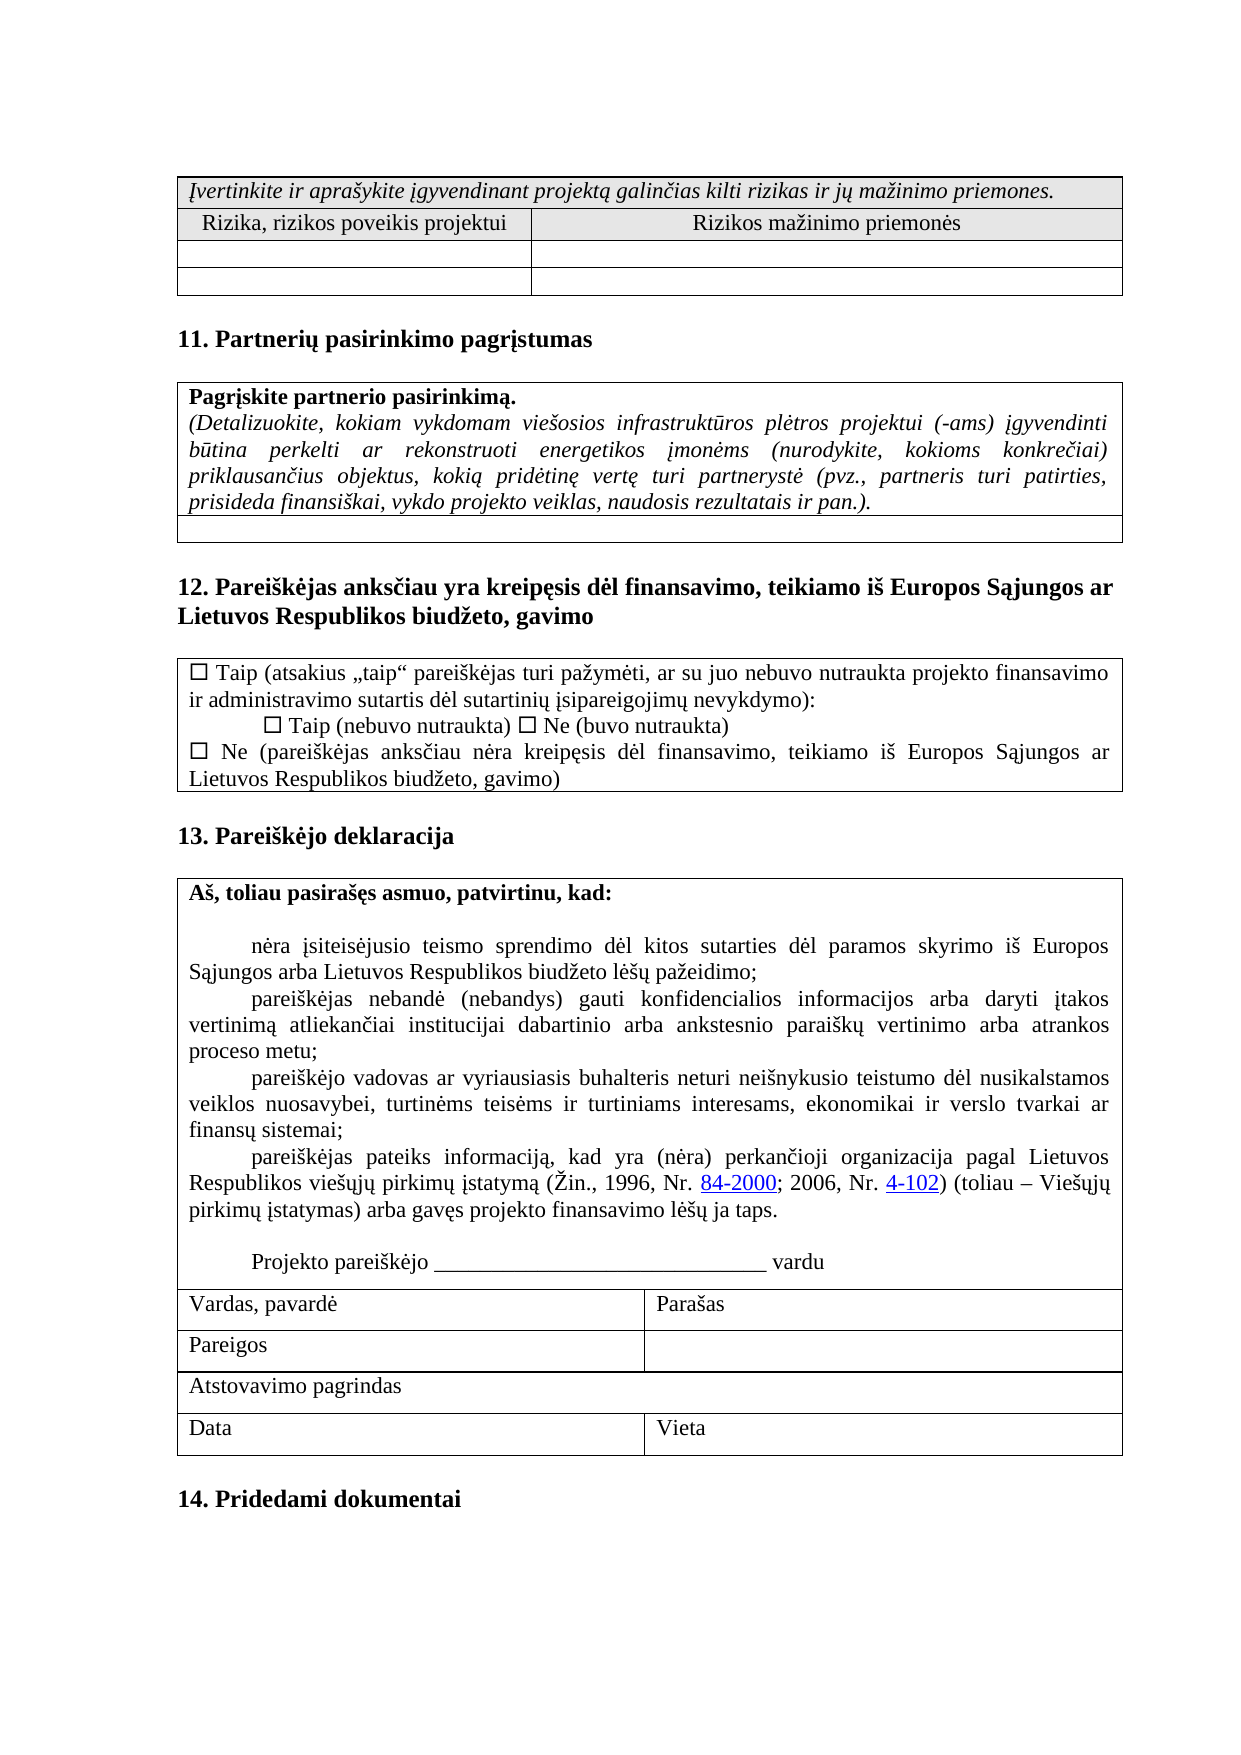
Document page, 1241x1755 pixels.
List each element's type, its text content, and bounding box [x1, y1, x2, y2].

table_cell [178, 516, 1122, 542]
table_cell Pareigos [178, 1331, 644, 1371]
table_cell Rizikos mažinimo priemonės [532, 209, 1122, 240]
table_cell Atstovavimo pagrindas [178, 1373, 1122, 1413]
text 11. Partnerių pasirinkimo pagrįstumas [177, 324, 1122, 353]
table_header Aš, toliau pasirašęs asmuo, patvirtinu, kad: nėra įsiteisėjusio teismo sprendimo dėl kitos sutarties dėl paramos skyrimo iš Europos Sąjungos arba Lietuvos Respublikos biudžeto lėšų pažeidimo; pareiškėjas nebandė (nebandys) gauti konfidencialios informacijos arba daryti įtakos vertinimą atliekančiai institucijai dabartinio arba ankstesnio paraiškų vertinimo arba atrankos proceso metu; pareiškėjo vadovas ar vyriausiasis buhalteris neturi neišnykusio teistumo dėl nusikalstamos veiklos nuosavybei, turtinėms teisėms ir turtiniams interesams, ekonomikai ir verslo tvarkai ar finansų sistemai; pareiškėjas pateiks informaciją, kad yra (nėra) perkančioji organizacija pagal Lietuvos Respublikos viešųjų pirkimų įstatymą (Žin., 1996, Nr. 84-2000; 2006, Nr. 4-102) (toliau – Viešųjų pirkimų įstatymas) arba gavęs projekto finansavimo lėšų ja taps. [178, 879, 1122, 1248]
table_cell Projekto pareiškėjo _____________________________ vardu [178, 1248, 1122, 1289]
table_header Pagrįskite partnerio pasirinkimą. (Detalizuokite, kokiam vykdomam viešosios infrastruktūros plėtros projektui (-ams) įgyvendinti būtina perkelti ar rekonstruoti energetikos įmonėms (nurodykite, kokioms konkrečiai) priklausančius objektus, kokią pridėtinę vertę turi partnerystė (pvz., partneris turi patirties, prisideda finansiškai, vykdo projekto veiklas, naudosis rezultatais ir pan.). [178, 383, 1122, 515]
table_cell [178, 241, 531, 267]
table_cell Rizika, rizikos poveikis projektui [178, 209, 531, 240]
table_header Įvertinkite ir aprašykite įgyvendinant projektą galinčias kilti rizikas ir jų mažinimo priemones. [178, 178, 1122, 208]
text 14. Pridedami dokumentai [177, 1484, 1122, 1513]
table_cell [532, 241, 1122, 267]
table_cell Vieta [645, 1414, 1122, 1455]
table_cell [645, 1331, 1122, 1371]
text 12. Pareiškėjas anksčiau yra kreipęsis dėl finansavimo, teikiamo iš Europos Sąjungos ar Lietuvos Respublikos biudžeto, gavimo [177, 572, 1122, 629]
table_cell Data [178, 1414, 644, 1455]
text 13. Pareiškėjo deklaracija [177, 821, 1122, 849]
table_header [] Taip (atsakius „taip“ pareiškėjas turi pažymėti, ar su juo nebuvo nutraukta projekto finansavimo ir administravimo sutartis dėl sutartinių įsipareigojimų nevykdymo): [] Taip (nebuvo nutraukta) [] Ne (buvo nutraukta) [] Ne (pareiškėjas anksčiau nėra kreipęsis dėl finansavimo, teikiamo iš Europos Sąjungos ar Lietuvos Respublikos biudžeto, gavimo) [178, 659, 1122, 791]
table_cell [178, 268, 531, 295]
table_cell Vardas, pavardė [178, 1290, 644, 1330]
table_cell Parašas [645, 1290, 1122, 1330]
table_cell [532, 268, 1122, 295]
